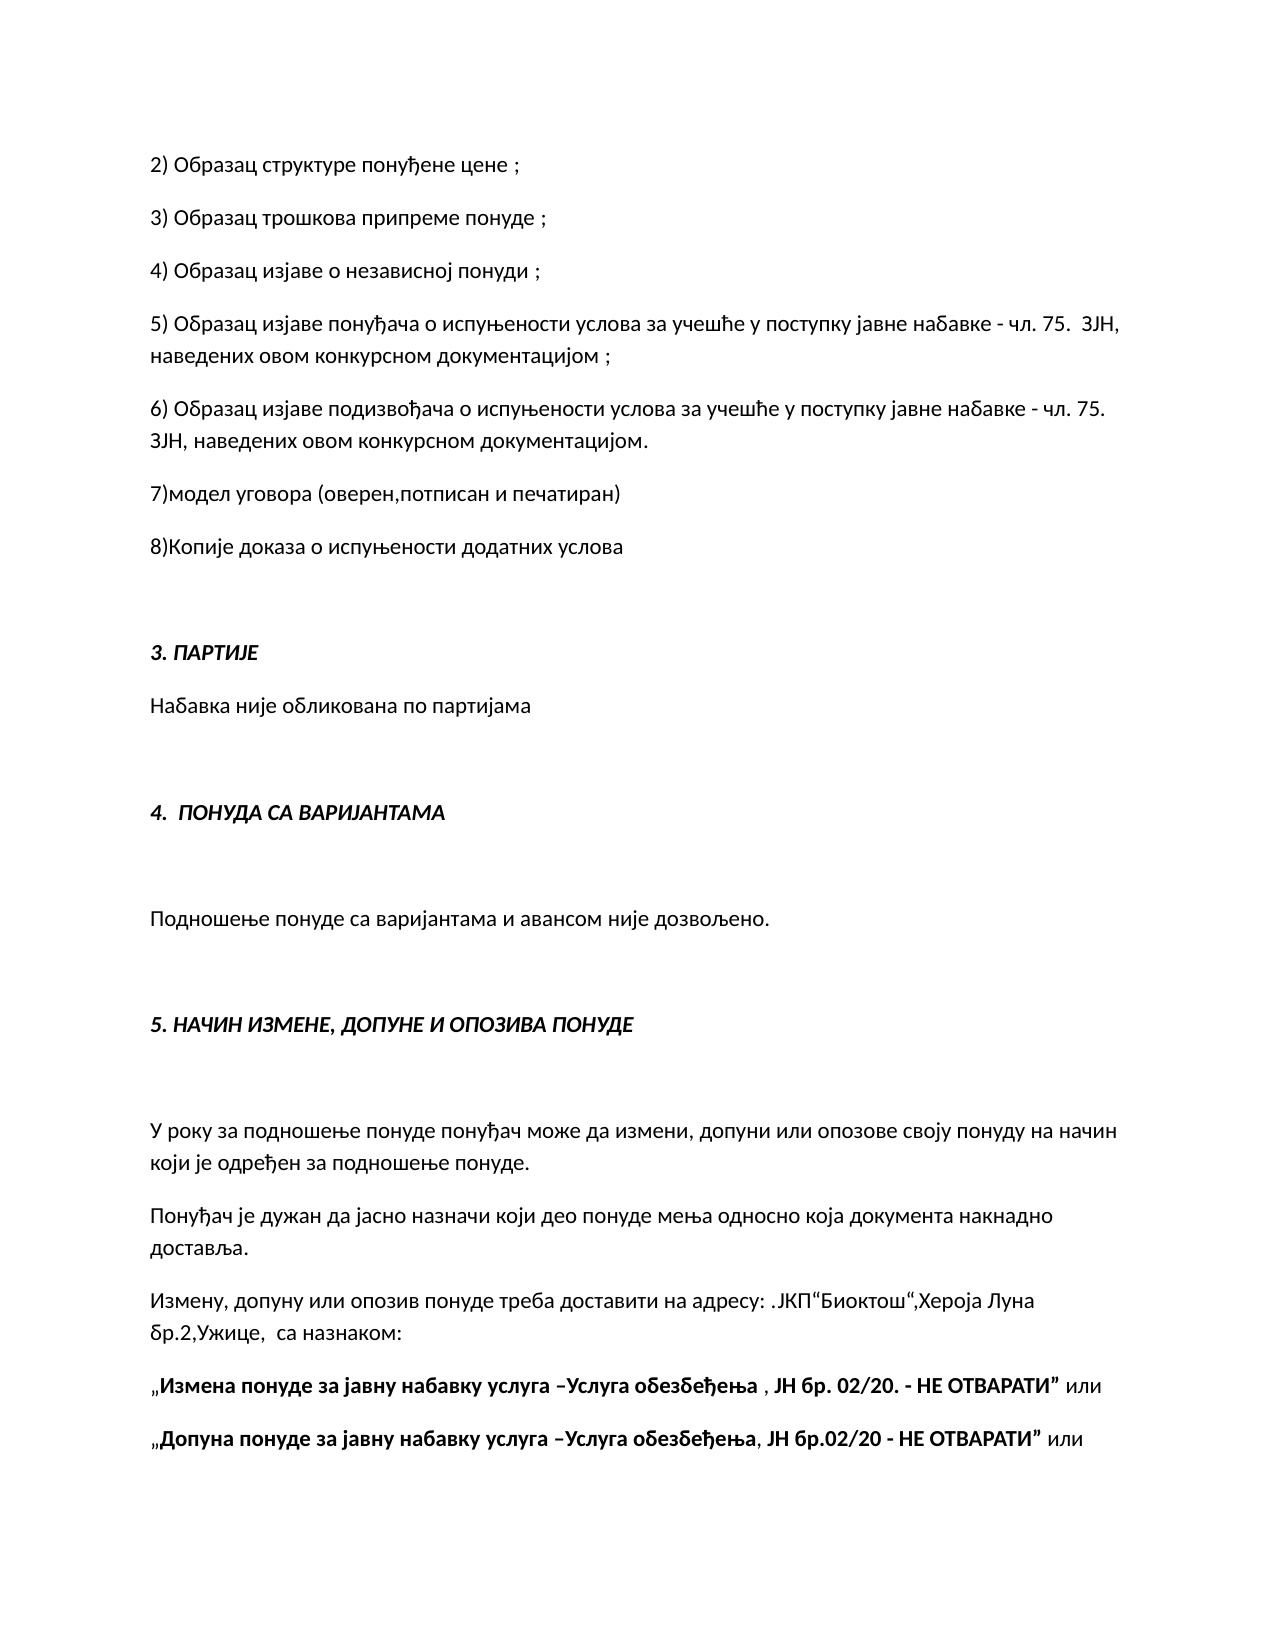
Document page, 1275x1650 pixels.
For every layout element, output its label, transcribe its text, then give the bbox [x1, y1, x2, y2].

text 3) Образац трошкова припреме понуде ; [150, 203, 1125, 231]
text У року за подношење понуде понуђач може да измени, допуни или опозове своју понуду на начин који је одређен за подношење понуде. [150, 1116, 1125, 1176]
text 7)модел уговора (оверен,потписан и печатиран) [150, 479, 1125, 507]
text Подношење понуде са варијантама и авансом није дозвољено. [150, 904, 1125, 932]
text „Допуна понуде за јавну набавку услуга –Услуга обезбеђења, ЈН бр.02/20 - НЕ ОТВАРАТИ” или [150, 1424, 1125, 1452]
text 4. ПОНУДА СА ВАРИЈАНТАМА [150, 798, 1125, 826]
text 5) Образац изјаве понуђача о испуњености услова за учешће у поступку јавне набавке - чл. 75. ЗЈН, наведених овом конкурсном документацијом ; [150, 309, 1125, 369]
text Понуђач је дужан да јасно назначи који део понуде мења односно која документа накнадно доставља. [150, 1201, 1125, 1261]
text „Измена понуде за јавну набавку услуга –Услуга обезбеђења , ЈН бр. 02/20. - НЕ ОТВАРАТИ” или [150, 1371, 1125, 1399]
text 4) Образац изјаве о независној понуди ; [150, 256, 1125, 284]
text 6) Образац изјаве подизвођача о испуњености услова за учешће у поступку јавне набавке - чл. 75. ЗЈН, наведених овом конкурсном документацијом. [150, 394, 1125, 454]
text 8)Копије доказа о испуњености додатних услова [150, 532, 1125, 561]
text 2) Образац структуре понуђене цене ; [150, 150, 1125, 178]
text Измену, допуну или опозив понуде треба доставити на адресу: .ЈКП“Биоктош“,Хероја Луна бр.2,Ужице, са назнаком: [150, 1286, 1125, 1346]
text 3. ПАРТИЈЕ [150, 638, 1125, 667]
text Набавка није обликована по партијама [150, 692, 1125, 719]
text 5. НАЧИН ИЗМЕНЕ, ДОПУНЕ И ОПОЗИВА ПОНУДЕ [150, 1010, 1125, 1038]
